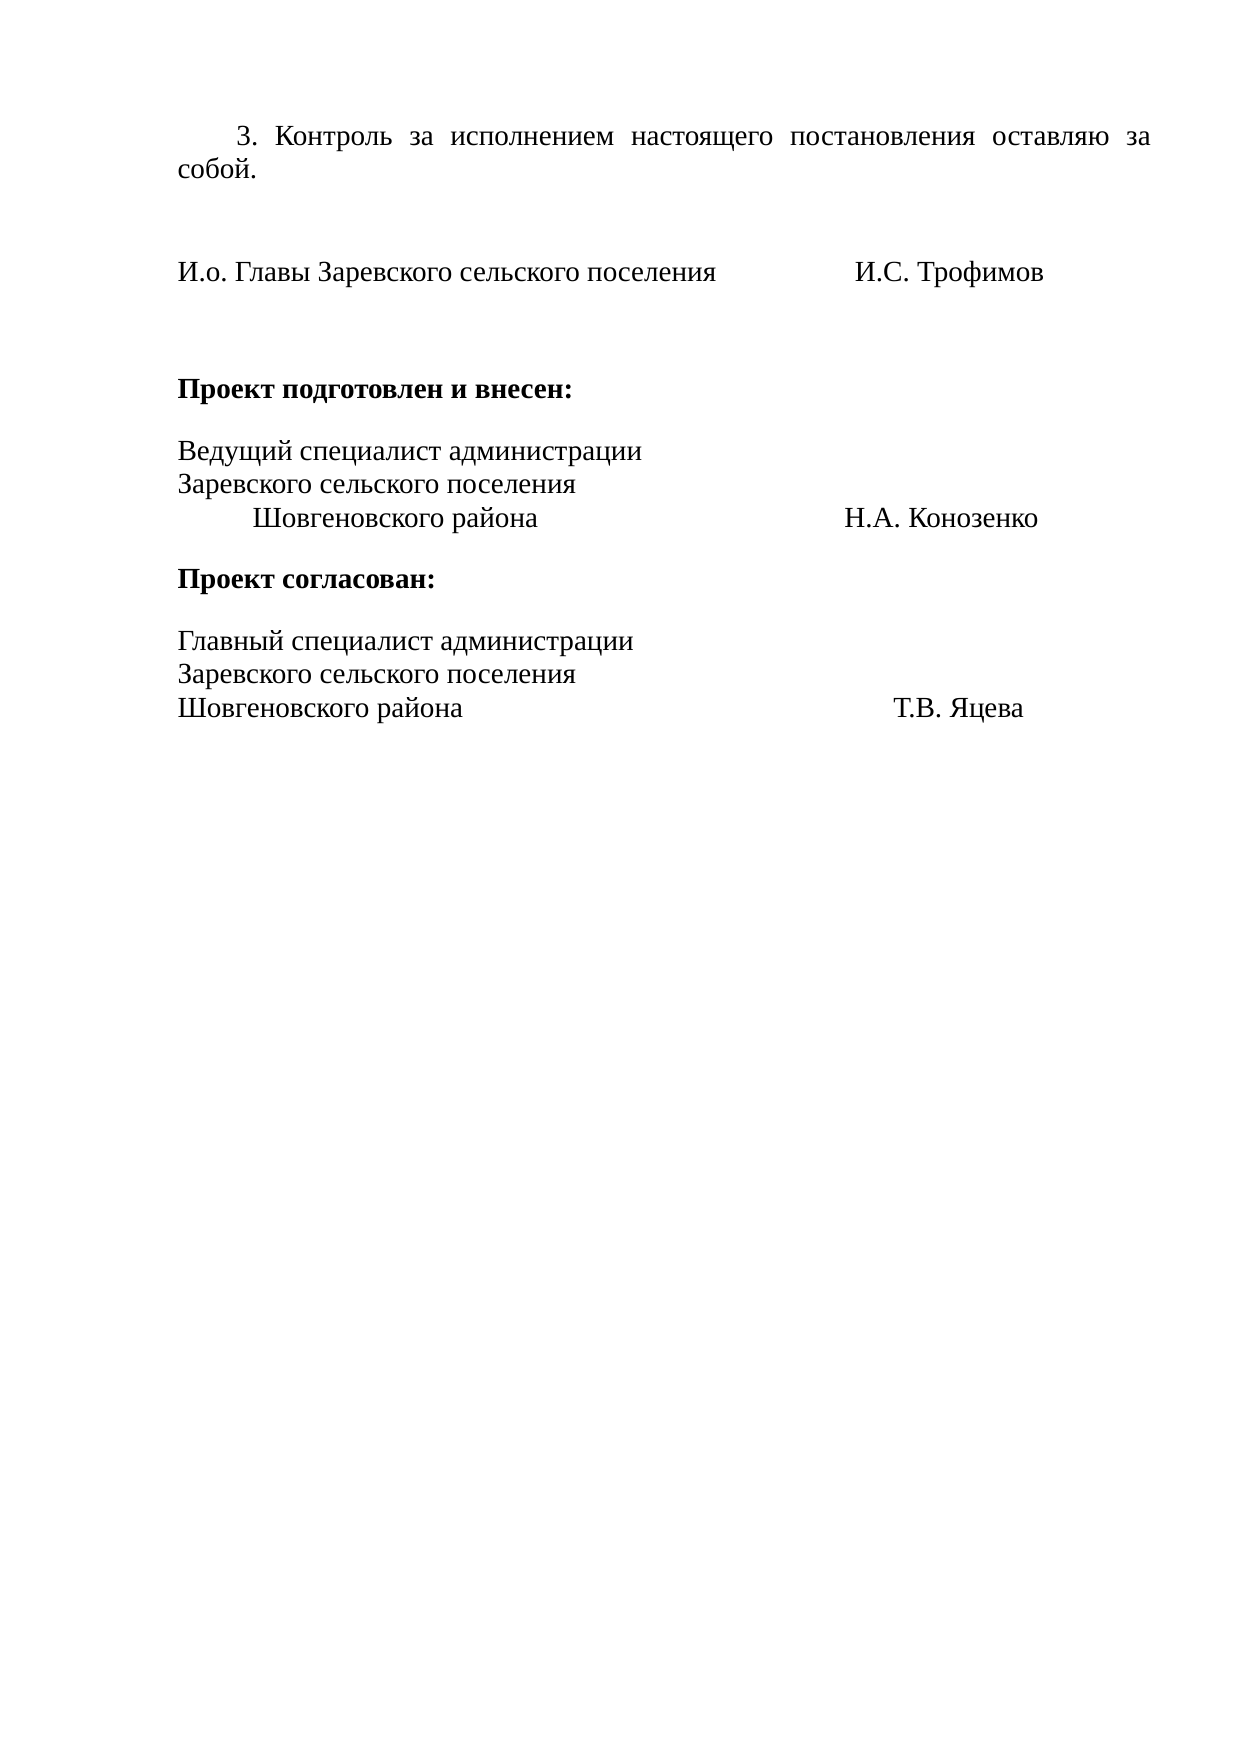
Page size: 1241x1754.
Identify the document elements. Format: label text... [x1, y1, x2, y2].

text 3. Контроль за исполнением настоящего постановления оставляю за собой. [177, 118, 1152, 185]
text Заревского сельского поселения [177, 466, 1152, 500]
text Шовгеновского района Н.А. Конозенко [177, 500, 1152, 533]
text Главный специалист администрации [177, 623, 1152, 657]
text Заревского сельского поселения [177, 657, 1152, 690]
text Проект подготовлен и внесен: [177, 371, 1152, 405]
text И.о. Главы Заревского сельского поселения И.С. Трофимов [177, 254, 1152, 287]
text Ведущий специалист администрации [177, 433, 1152, 466]
text Шовгеновского района Т.В. Яцева [177, 690, 1152, 724]
text Проект согласован: [177, 562, 1152, 595]
